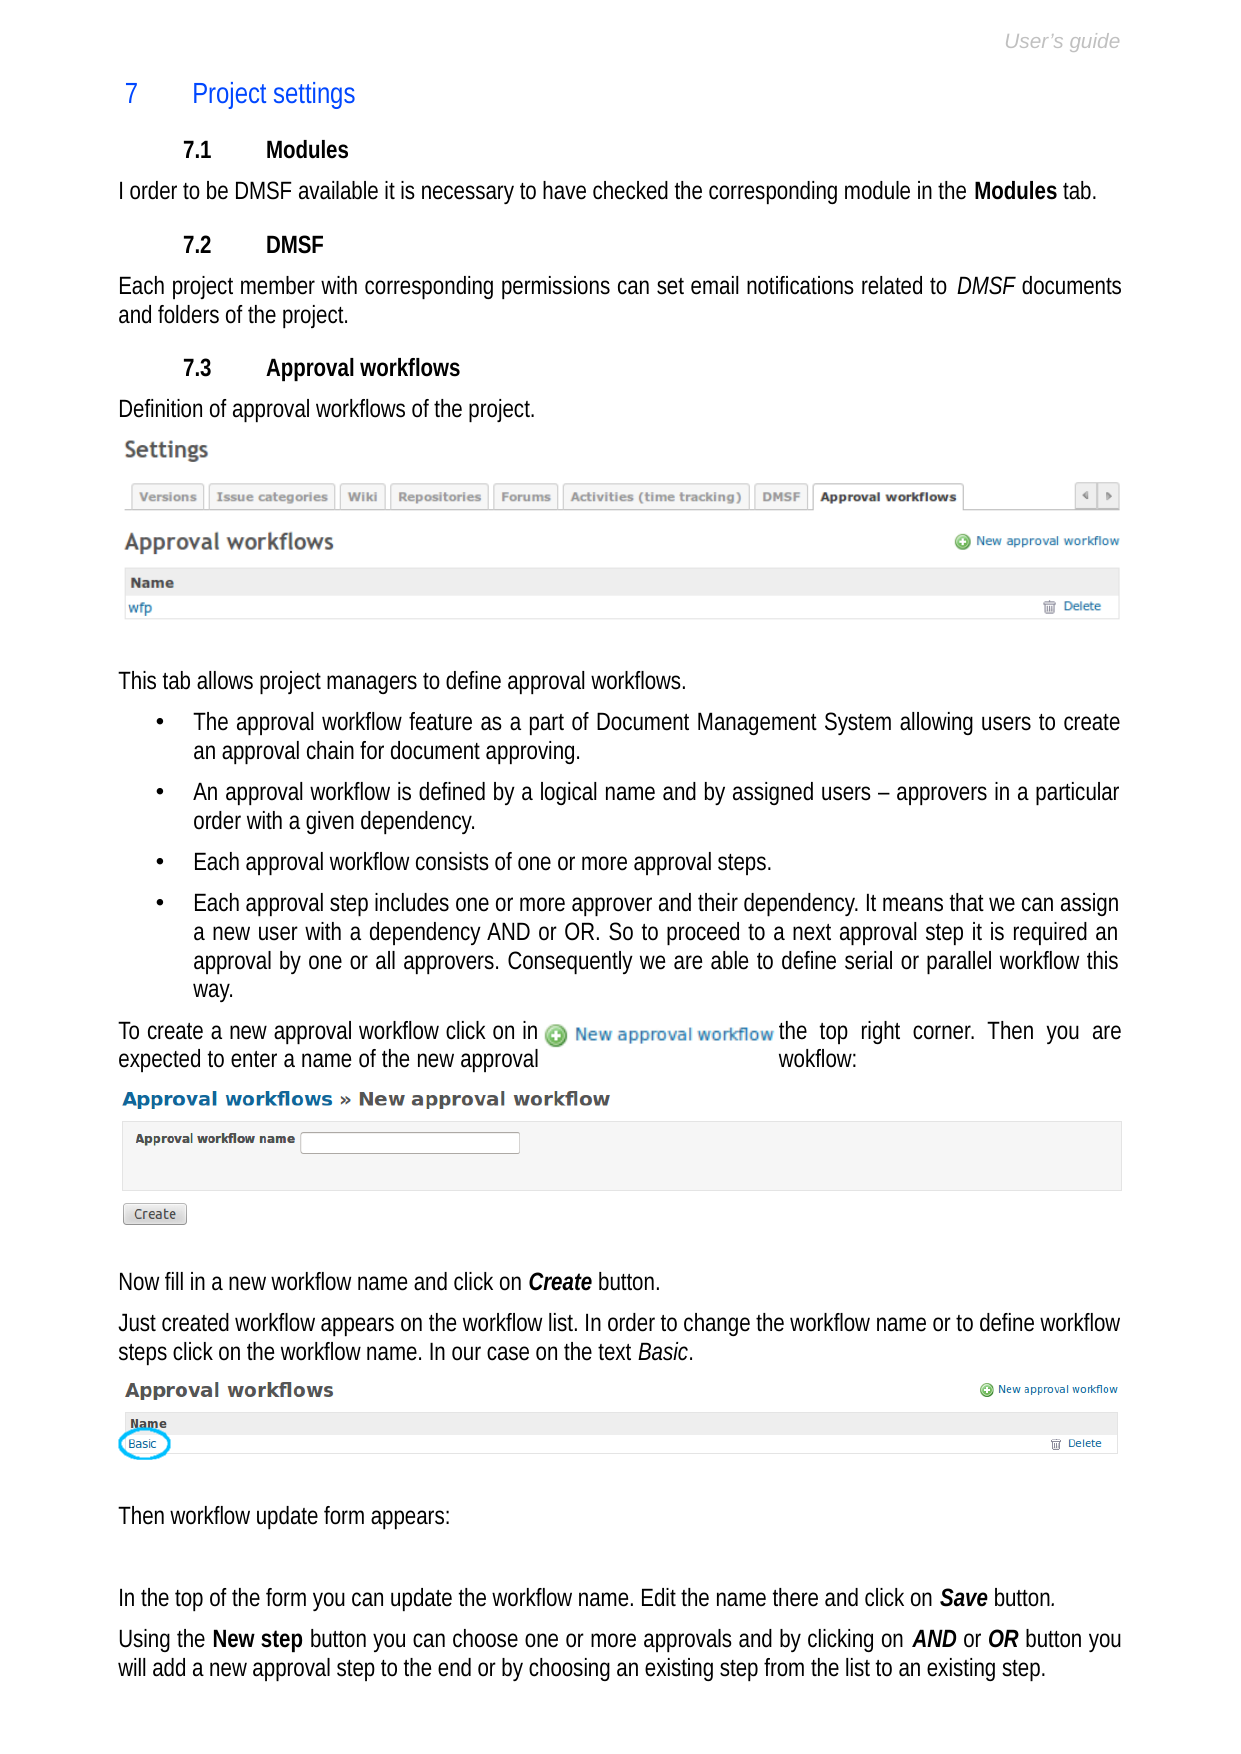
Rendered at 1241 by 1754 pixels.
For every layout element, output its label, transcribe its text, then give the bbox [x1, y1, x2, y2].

text Now fill in a new workflow name and click on Create button. [118, 1267, 1122, 1295]
list Each approval step includes one or more approver and their dependency. It means that we can assign a new user with a dependency AND or OR. So to proceed to a next approval step it is required an approval by one or all approvers. Consequently we are able to define serial or parallel workflow this way. [156, 888, 1122, 1003]
picture [118, 1449, 133, 1460]
picture [118, 1085, 1123, 1226]
picture [539, 1015, 779, 1052]
picture [118, 1377, 1123, 1460]
text Using the New step button you can choose one or more approvals and by clicking on AND or OR button you will add a new approval step to the end or by choosing an existing step from the list to an existing step. [118, 1624, 1122, 1682]
text To create a new approval workflow click on in the top right corner. Then you are expected to enter a name of the new approval wokflow: [118, 1016, 1122, 1073]
text This tab allows project managers to define approval workflows. [118, 666, 1122, 694]
picture [122, 1431, 167, 1457]
list The approval workflow feature as a part of Document Management System allowing users to create an approval chain for document approving. [156, 707, 1122, 764]
subtitle Modules [177, 135, 1122, 164]
subtitle Project settings [118, 77, 1122, 110]
text I order to be DMSF available it is necessary to have checked the corresponding module in the Modules tab. [118, 176, 1122, 205]
list An approval workflow is defined by a logical name and by assigned users – approvers in a particular order with a given dependency. [156, 777, 1122, 834]
text In the top of the form you can update the workflow name. Edit the name there and click on Save button. [118, 1583, 1122, 1612]
text Then workflow update form appears: [118, 1501, 1122, 1529]
subtitle Approval workflows [177, 353, 1122, 382]
text Definition of approval workflows of the project. [118, 394, 1122, 423]
subtitle DMSF [177, 230, 1122, 258]
text Just created workflow appears on the workflow list. In order to change the workflow name or to define workflow steps click on the workflow name. In our case on the text Basic. [118, 1308, 1122, 1365]
picture [118, 435, 1123, 625]
text Each project member with corresponding permissions can set email notifications related to DMSF documents and folders of the project. [118, 271, 1122, 328]
list Each approval workflow consists of one or more approval steps. [156, 847, 1122, 876]
